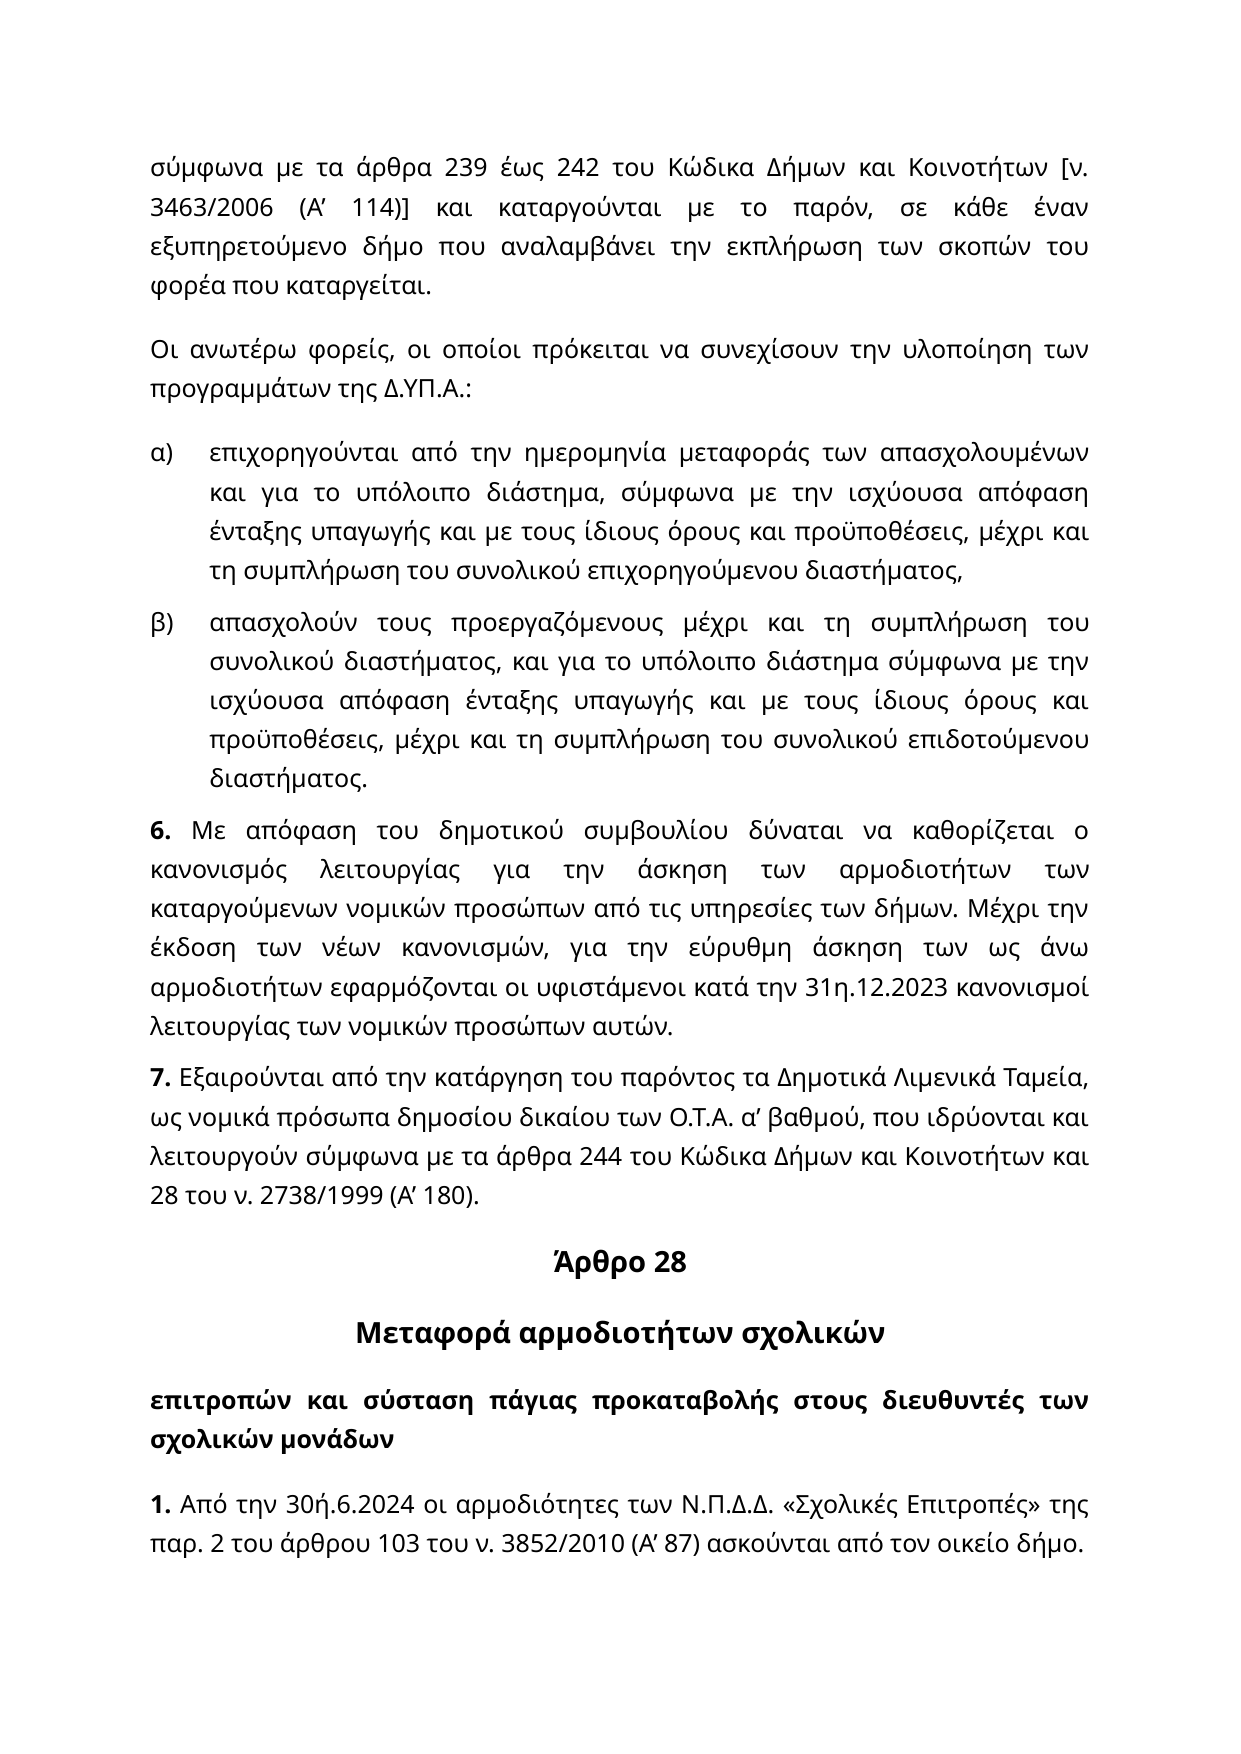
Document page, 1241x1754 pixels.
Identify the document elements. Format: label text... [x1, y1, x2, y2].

subtitle Μεταφορά αρμοδιοτήτων σχολικών [150, 1312, 1090, 1352]
text επιτροπών και σύσταση πάγιας προκαταβολής στους διευθυντές των σχολικών μονάδων [150, 1383, 1090, 1456]
text 6. Με απόφαση του δημοτικού συμβουλίου δύναται να καθορίζεται ο κανονισμός λειτουργίας για την άσκηση των αρμοδιοτήτων των καταργούμενων νομικών προσώπων από τις υπηρεσίες των δήμων. Μέχρι την έκδοση των νέων κανονισμών, για την εύρυθμη άσκηση των ως άνω αρμοδιοτήτων εφαρμόζονται οι υφιστάμενοι κατά την 31η.12.2023 κανονισμοί λειτουργίας των νομικών προσώπων αυτών. [150, 812, 1090, 1042]
text 1. Από την 30ή.6.2024 οι αρμοδιότητες των Ν.Π.Δ.Δ. «Σχολικές Επιτροπές» της παρ. 2 του άρθρου 103 του ν. 3852/2010 (Α’ 87) ασκούνται από τον οικείο δήμο. [150, 1486, 1090, 1559]
text Οι ανωτέρω φορείς, οι οποίοι πρόκειται να συνεχίσουν την υλοποίηση των προγραμμάτων της Δ.ΥΠ.Α.: [150, 332, 1090, 405]
subtitle Άρθρο 28 [150, 1242, 1090, 1281]
list β) απασχολούν τους προεργαζόμενους μέχρι και τη συμπλήρωση του συνολικού διαστήματος, και για το υπόλοιπο διάστημα σύμφωνα με την ισχύουσα απόφαση ένταξης υπαγωγής και με τους ίδιους όρους και προϋποθέσεις, μέχρι και τη συμπλήρωση του συνολικού επιδοτούμενου διαστήματος. [150, 604, 1090, 795]
text σύμφωνα με τα άρθρα 239 έως 242 του Κώδικα Δήμων και Κοινοτήτων [ν. 3463/2006 (Α’ 114)] και καταργούνται με το παρόν, σε κάθε έναν εξυπηρετούμενο δήμο που αναλαμβάνει την εκπλήρωση των σκοπών του φορέα που καταργείται. [150, 150, 1090, 302]
list α) επιχορηγούνται από την ημερομηνία μεταφοράς των απασχολουμένων και για το υπόλοιπο διάστημα, σύμφωνα με την ισχύουσα απόφαση ένταξης υπαγωγής και με τους ίδιους όρους και προϋποθέσεις, μέχρι και τη συμπλήρωση του συνολικού επιχορηγούμενου διαστήματος, [150, 435, 1090, 587]
text 7. Εξαιρούνται από την κατάργηση του παρόντος τα Δημοτικά Λιμενικά Ταμεία, ως νομικά πρόσωπα δημοσίου δικαίου των Ο.Τ.Α. α’ βαθμού, που ιδρύονται και λειτουργούν σύμφωνα με τα άρθρα 244 του Κώδικα Δήμων και Κοινοτήτων και 28 του ν. 2738/1999 (Α’ 180). [150, 1060, 1090, 1212]
